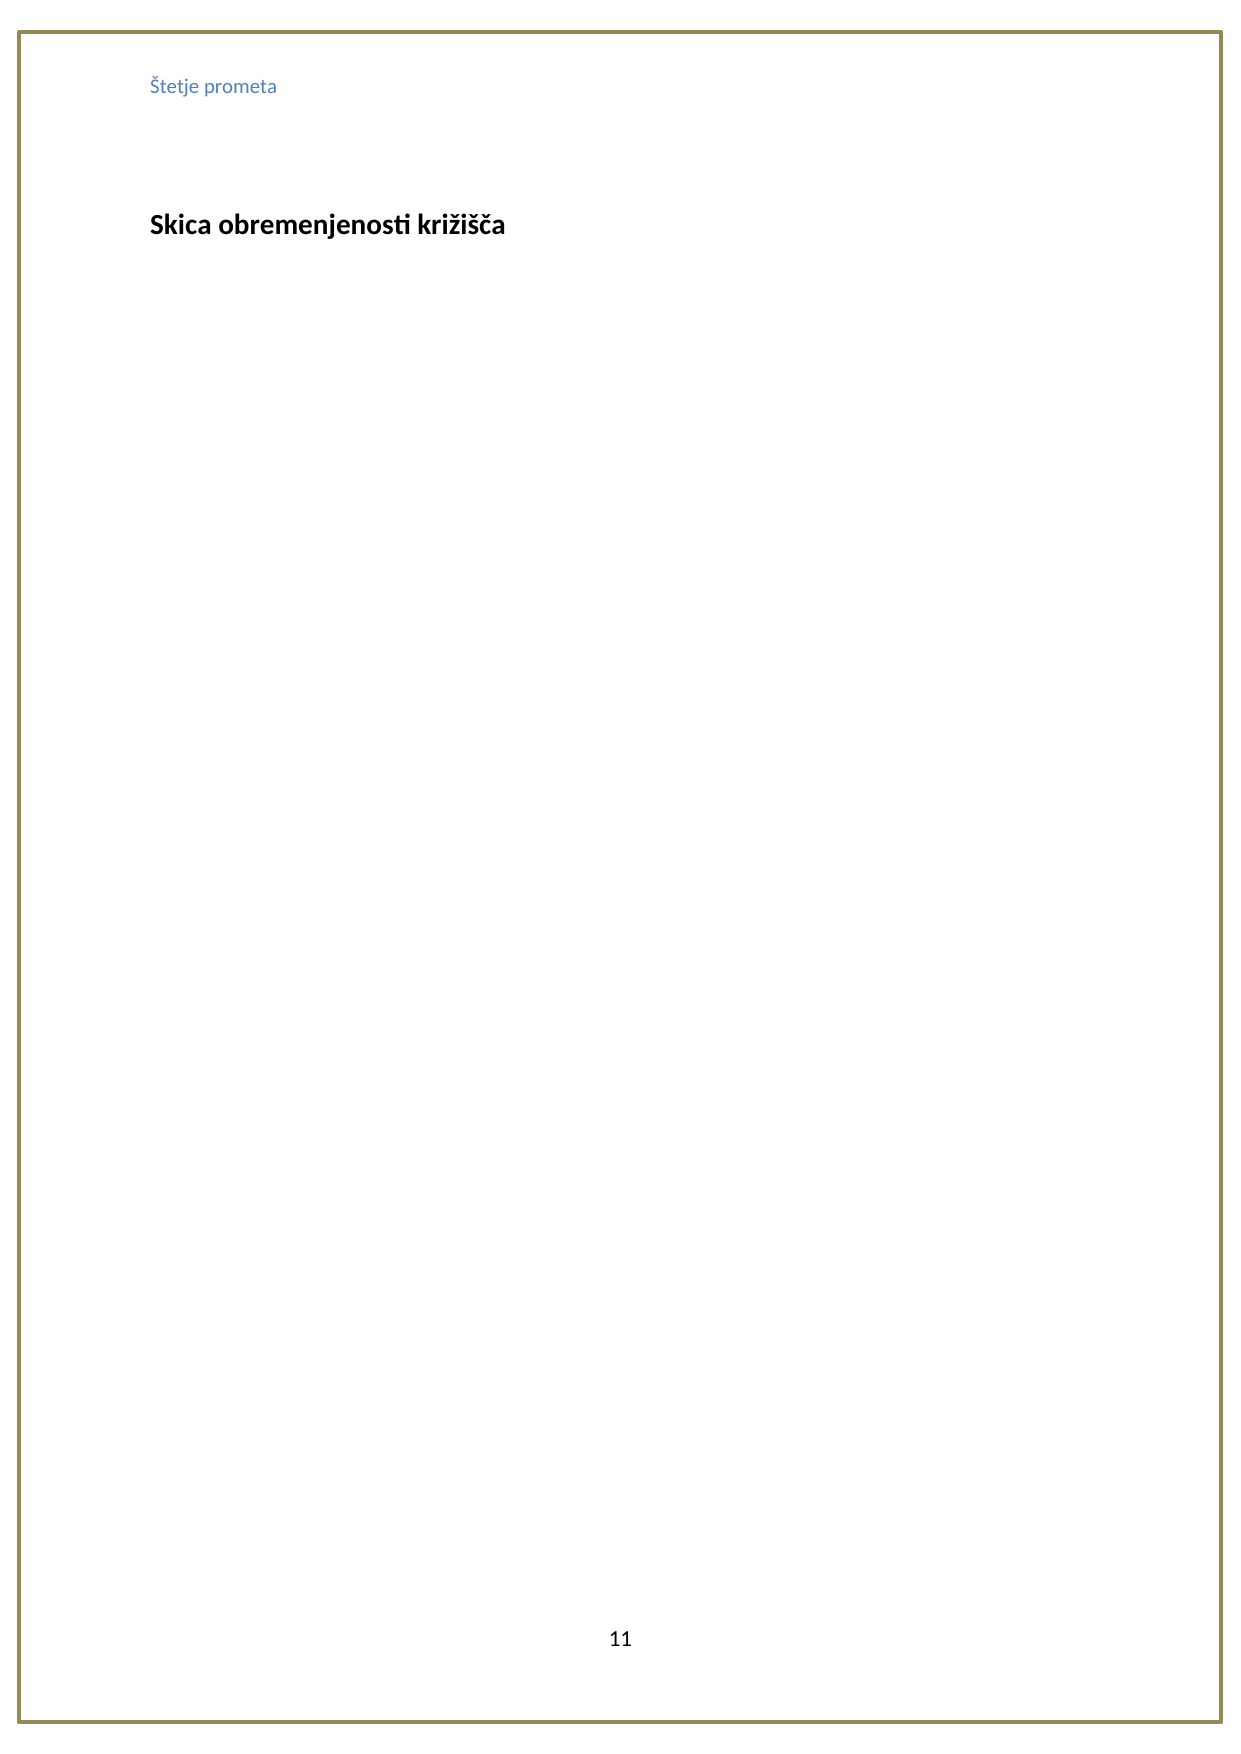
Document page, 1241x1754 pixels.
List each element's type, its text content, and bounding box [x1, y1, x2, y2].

text Skica obremenjenosti križišča [150, 206, 1090, 241]
